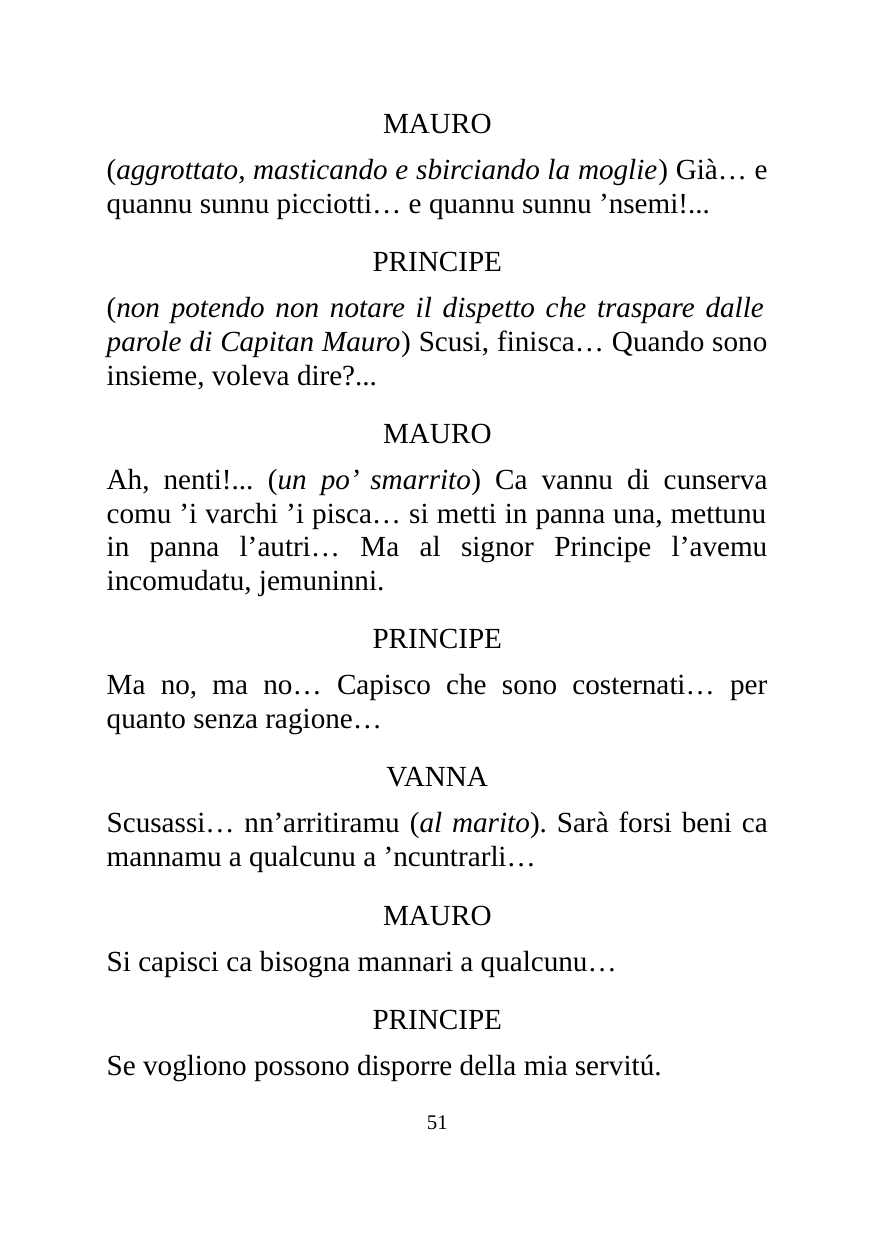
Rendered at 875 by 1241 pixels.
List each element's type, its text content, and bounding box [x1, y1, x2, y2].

text (non potendo non notare il dispetto che traspare dalle parole di Capitan Mauro) Scusi, finisca… Quando sono insieme, voleva dire?... [106, 291, 768, 391]
text PRINCIPE [106, 244, 768, 278]
text MAURO [106, 416, 768, 450]
text Si capisci ca bisogna mannari a qualcunu… [106, 944, 768, 977]
text MAURO [106, 106, 768, 140]
text Ah, nenti!... (un po’ smarrito) Ca vannu di cunserva comu ’i varchi ’i pisca… si metti in panna una, mettunu in panna l’autri… Ma al signor Principe l’avemu incomudatu, jemuninni. [106, 462, 768, 596]
text (aggrottato, masticando e sbirciando la moglie) Già… e quannu sunnu picciotti… e quannu sunnu ’nsemi!... [106, 152, 768, 219]
text MAURO [106, 898, 768, 931]
text VANNA [106, 759, 768, 793]
text Ma no, ma no… Capisco che sono costernati… per quanto senza ragione… [106, 667, 768, 734]
text PRINCIPE [106, 621, 768, 655]
text Se vogliono possono disporre della mia servitú. [106, 1048, 768, 1082]
text PRINCIPE [106, 1002, 768, 1036]
text Scusassi… nn’arritiramu (al marito). Sarà forsi beni ca mannamu a qualcunu a ’ncuntrarli… [106, 806, 768, 873]
